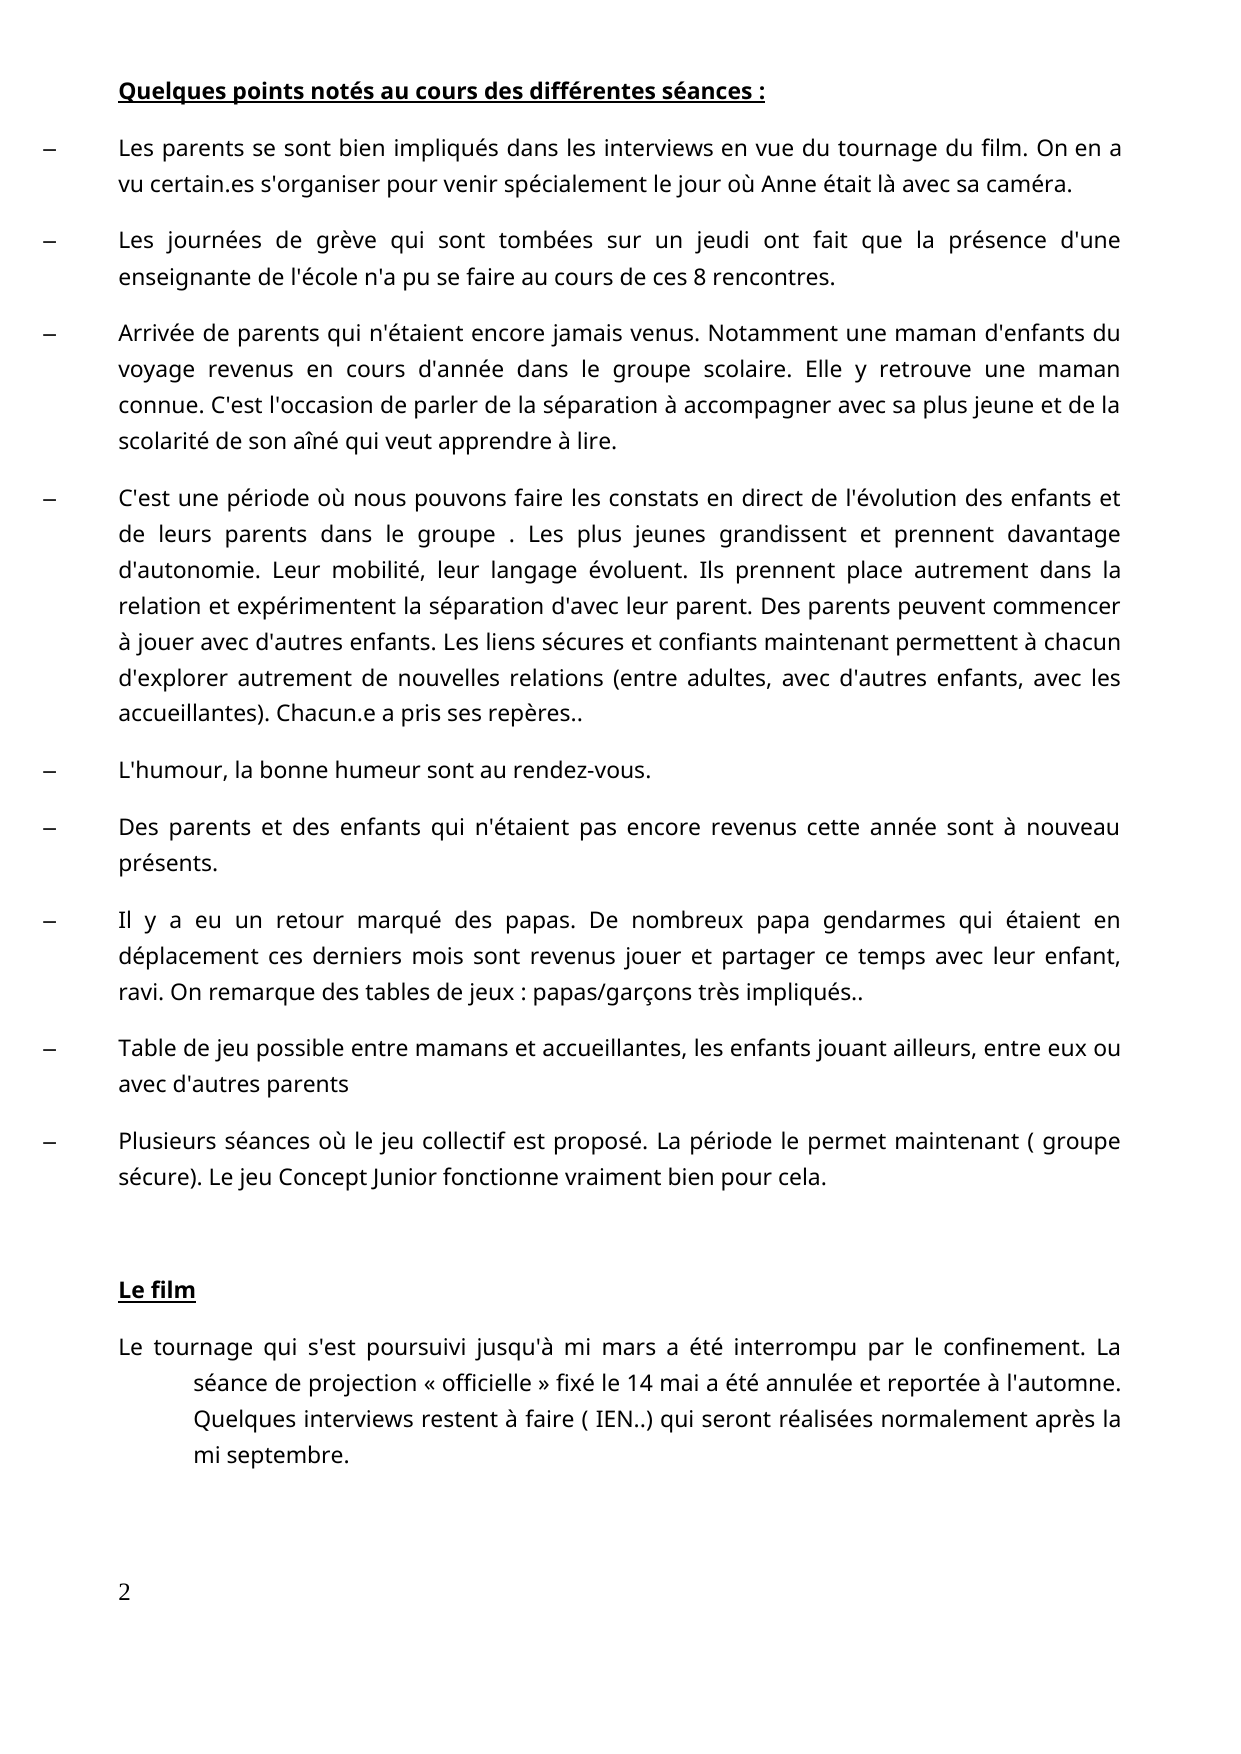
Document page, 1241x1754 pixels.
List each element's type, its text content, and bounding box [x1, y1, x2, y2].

list Des parents et des enfants qui n'étaient pas encore revenus cette année sont à nouveau présents. [43, 811, 1122, 878]
list Plusieurs séances où le jeu collectif est proposé. La période le permet maintenant ( groupe sécure). Le jeu Concept Junior fonctionne vraiment bien pour cela. [43, 1125, 1122, 1192]
text Le film [118, 1274, 1122, 1306]
list L'humour, la bonne humeur sont au rendez-vous. [43, 754, 1122, 785]
list C'est une période où nous pouvons faire les constats en direct de l'évolution des enfants et de leurs parents dans le groupe . Les plus jeunes grandissent et prennent davantage d'autonomie. Leur mobilité, leur langage évoluent. Ils prennent place autrement dans la relation et expérimentent la séparation d'avec leur parent. Des parents peuvent commencer à jouer avec d'autres enfants. Les liens sécures et confiants maintenant permettent à chacun d'explorer autrement de nouvelles relations (entre adultes, avec d'autres enfants, avec les accueillantes). Chacun.e a pris ses repères.. [43, 482, 1122, 729]
text Le tournage qui s'est poursuivi jusqu'à mi mars a été interrompu par le confinement. La séance de projection « officielle » fixé le 14 mai a été annulée et reportée à l'automne. Quelques interviews restent à faire ( IEN..) qui seront réalisées normalement après la mi septembre. [118, 1331, 1122, 1470]
list Les journées de grève qui sont tombées sur un jeudi ont fait que la présence d'une enseignante de l'école n'a pu se faire au cours de ces 8 rencontres. [43, 224, 1122, 292]
list Les parents se sont bien impliqués dans les interviews en vue du tournage du film. On en a vu certain.es s'organiser pour venir spécialement le jour où Anne était là avec sa caméra. [43, 132, 1122, 199]
list Arrivée de parents qui n'étaient encore jamais venus. Notamment une maman d'enfants du voyage revenus en cours d'année dans le groupe scolaire. Elle y retrouve une maman connue. C'est l'occasion de parler de la séparation à accompagner avec sa plus jeune et de la scolarité de son aîné qui veut apprendre à lire. [43, 317, 1122, 456]
list Table de jeu possible entre mamans et accueillantes, les enfants jouant ailleurs, entre eux ou avec d'autres parents [43, 1032, 1122, 1099]
list Il y a eu un retour marqué des papas. De nombreux papa gendarmes qui étaient en déplacement ces derniers mois sont revenus jouer et partager ce temps avec leur enfant, ravi. On remarque des tables de jeux : papas/garçons très impliqués.. [43, 904, 1122, 1007]
text Quelques points notés au cours des différentes séances : [118, 75, 1122, 106]
